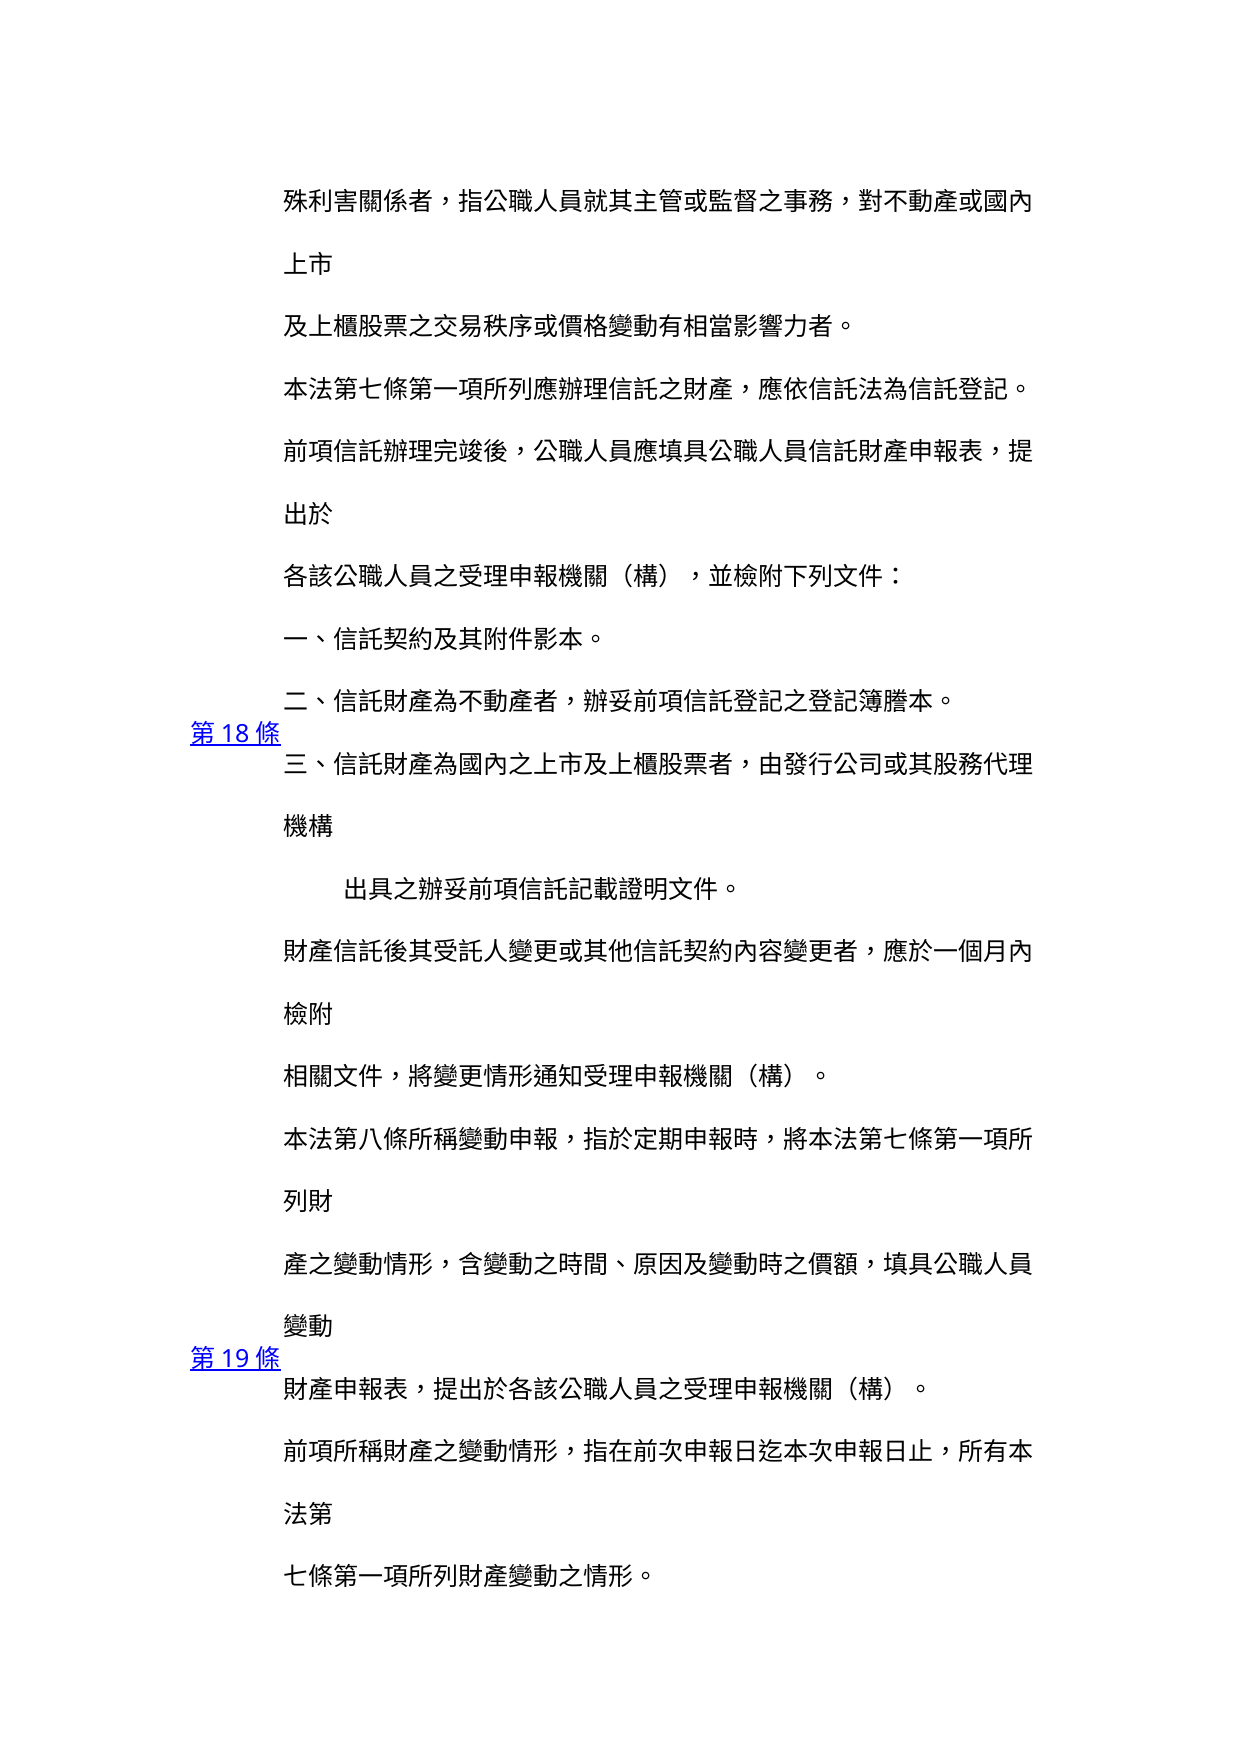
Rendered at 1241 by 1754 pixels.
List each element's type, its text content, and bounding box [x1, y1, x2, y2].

table_cell [188, 158, 283, 346]
table_cell 殊利害關係者，指公職人員就其主管或監督之事務，對不動產或國內上市 及上櫃股票之交易秩序或價格變動有相當影響力者。 [283, 158, 1053, 346]
table_cell 本法第七條第一項所列應辦理信託之財產，應依信託法為信託登記。 前項信託辦理完竣後，公職人員應填具公職人員信託財產申報表，提出於 各該公職人員之受理申報機關（構），並檢附下列文件： 一、信託契約及其附件影本。 二、信託財產為不動產者，辦妥前項信託登記之登記簿謄本。 三、信託財產為國內之上市及上櫃股票者，由發行公司或其股務代理機構 出具之辦妥前項信託記載證明文件。 財產信託後其受託人變更或其他信託契約內容變更者，應於一個月內檢附 相關文件，將變更情形通知受理申報機關（構）。 [283, 346, 1053, 1096]
table_cell 本法第八條所稱變動申報，指於定期申報時，將本法第七條第一項所列財 產之變動情形，含變動之時間、原因及變動時之價額，填具公職人員變動 財產申報表，提出於各該公職人員之受理申報機關（構）。 前項所稱財產之變動情形，指在前次申報日迄本次申報日止，所有本法第 七條第一項所列財產變動之情形。 [283, 1096, 1053, 1596]
table_cell 第 19 條 [188, 1096, 283, 1596]
table_cell 第 18 條 [188, 346, 283, 1096]
